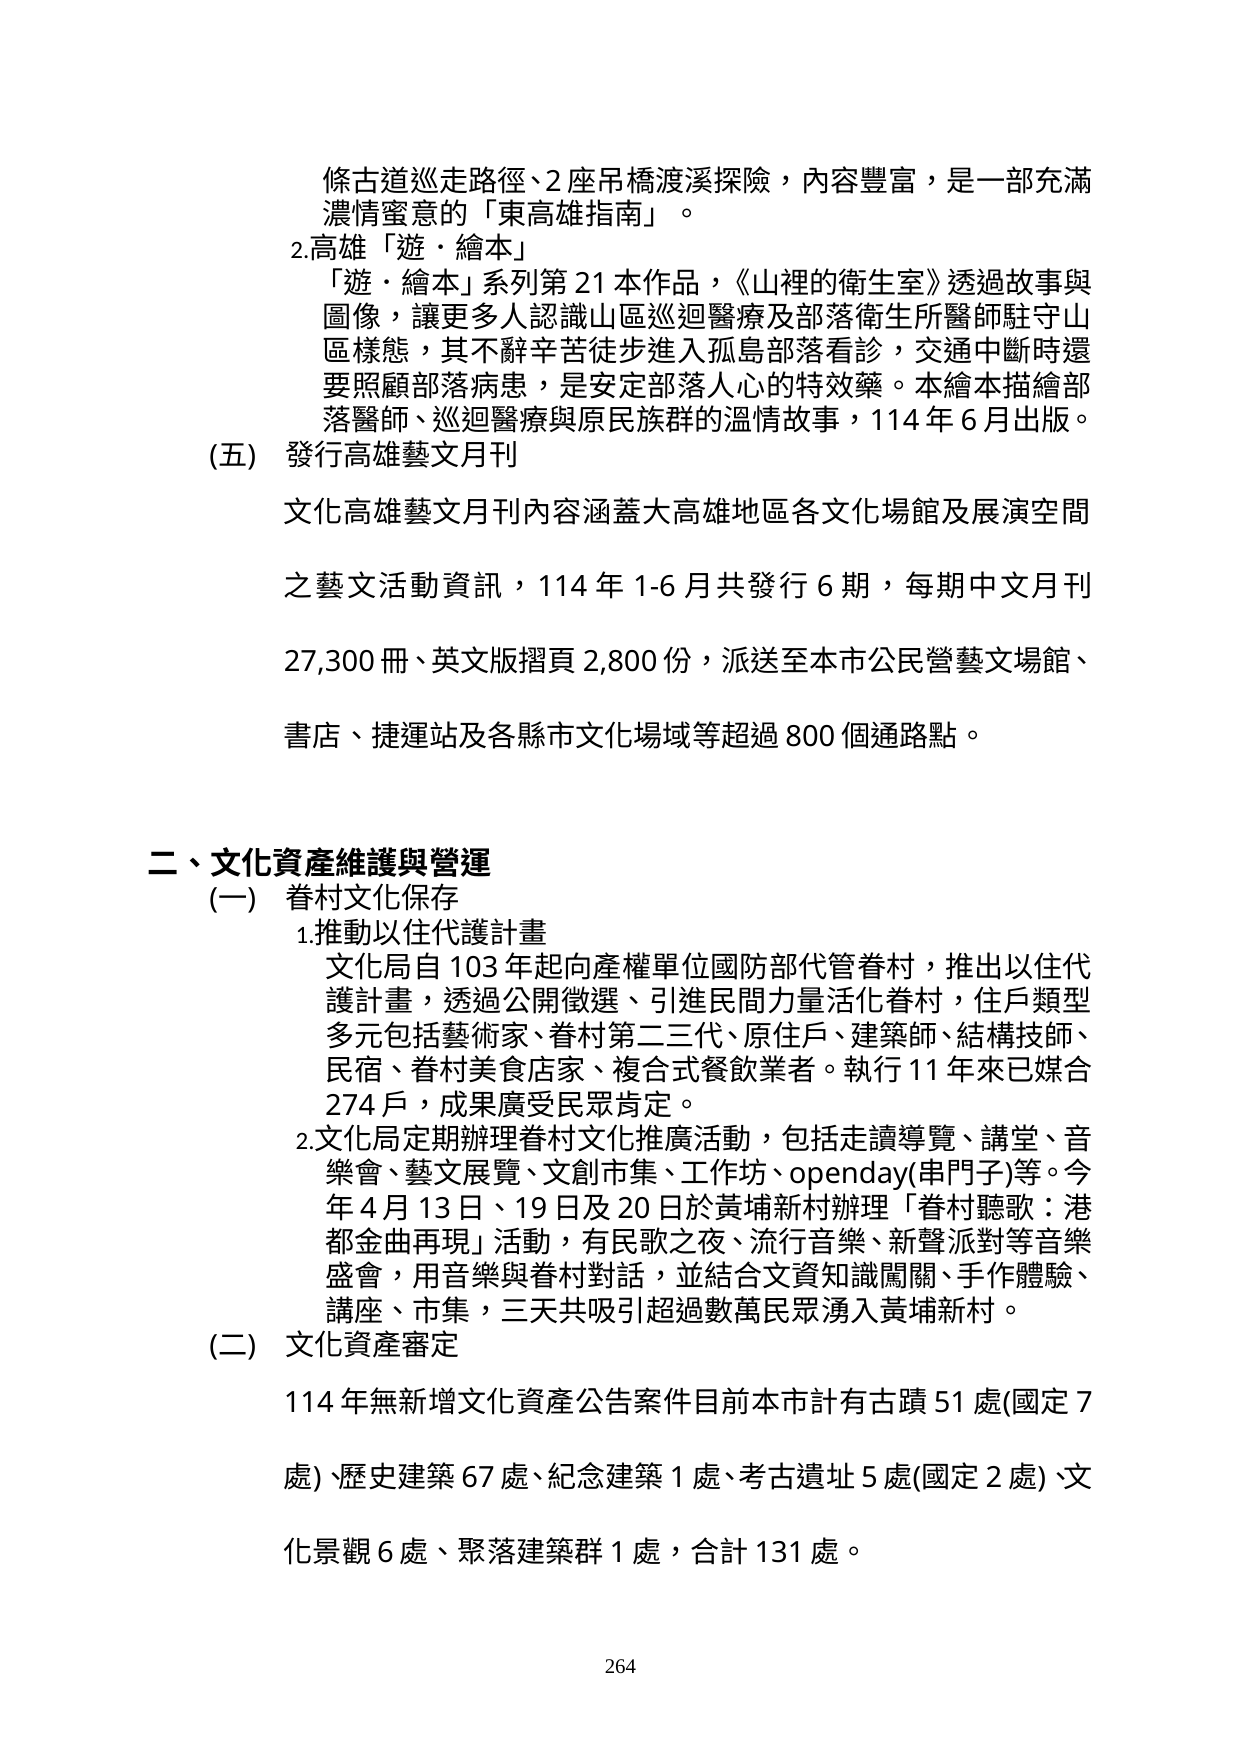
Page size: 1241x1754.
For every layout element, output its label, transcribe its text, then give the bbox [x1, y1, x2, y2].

text 文化局自103年起向產權單位國防部代管眷村，推出以住代護計畫，透過公開徵選、引進民間力量活化眷村，住戶類型多元包括藝術家、眷村第二三代、原住戶、建築師、結構技師、民宿、眷村美食店家、複合式餐飲業者。執行11年來已媒合274戶，成果廣受民眾肯定。 [325, 950, 1092, 1122]
text 二、文化資產維護與營運 [148, 847, 1092, 881]
list 推動以住代護計畫 [283, 916, 1092, 950]
list 條古道巡走路徑、2座吊橋渡溪探險，內容豐富，是一部充滿濃情蜜意的「東高雄指南」。 [290, 164, 1092, 231]
text 文化高雄藝文月刊內容涵蓋大高雄地區各文化場館及展演空間之藝文活動資訊，114年1-6月共發行6期，每期中文月刊27,300冊、英文版摺頁2,800份，派送至本市公民營藝文場館、書店、捷運站及各縣市文化場域等超過800個通路點。 [283, 472, 1092, 772]
list 文化局定期辦理眷村文化推廣活動，包括走讀導覽、講堂、音樂會、藝文展覽、文創市集、工作坊、openday(串門子)等。今年4月13日、19日及20日於黃埔新村辦理「眷村聽歌：港都金曲再現」活動，有民歌之夜、流行音樂、新聲派對等音樂盛會，用音樂與眷村對話，並結合文資知識闖關、手作體驗、講座、市集，三天共吸引超過數萬民眾湧入黃埔新村。 [295, 1122, 1092, 1328]
list 文化資產審定 [209, 1328, 1092, 1362]
text 114年無新增文化資產公告案件目前本市計有古蹟51處(國定7處)、歷史建築67處、紀念建築1處、考古遺址5處(國定2處)、文化景觀6處、聚落建築群1處，合計131處。 [283, 1362, 1092, 1587]
list 發行高雄藝文月刊 [209, 437, 1092, 472]
list 高雄「遊．繪本」 「遊．繪本」系列第21本作品，《山裡的衛生室》透過故事與圖像，讓更多人認識山區巡迴醫療及部落衛生所醫師駐守山區樣態，其不辭辛苦徒步進入孤島部落看診，交通中斷時還要照顧部落病患，是安定部落人心的特效藥。本繪本描繪部落醫師、巡迴醫療與原民族群的溫情故事，114年6月出版。 [290, 231, 1092, 437]
list 眷村文化保存 [209, 881, 1092, 916]
